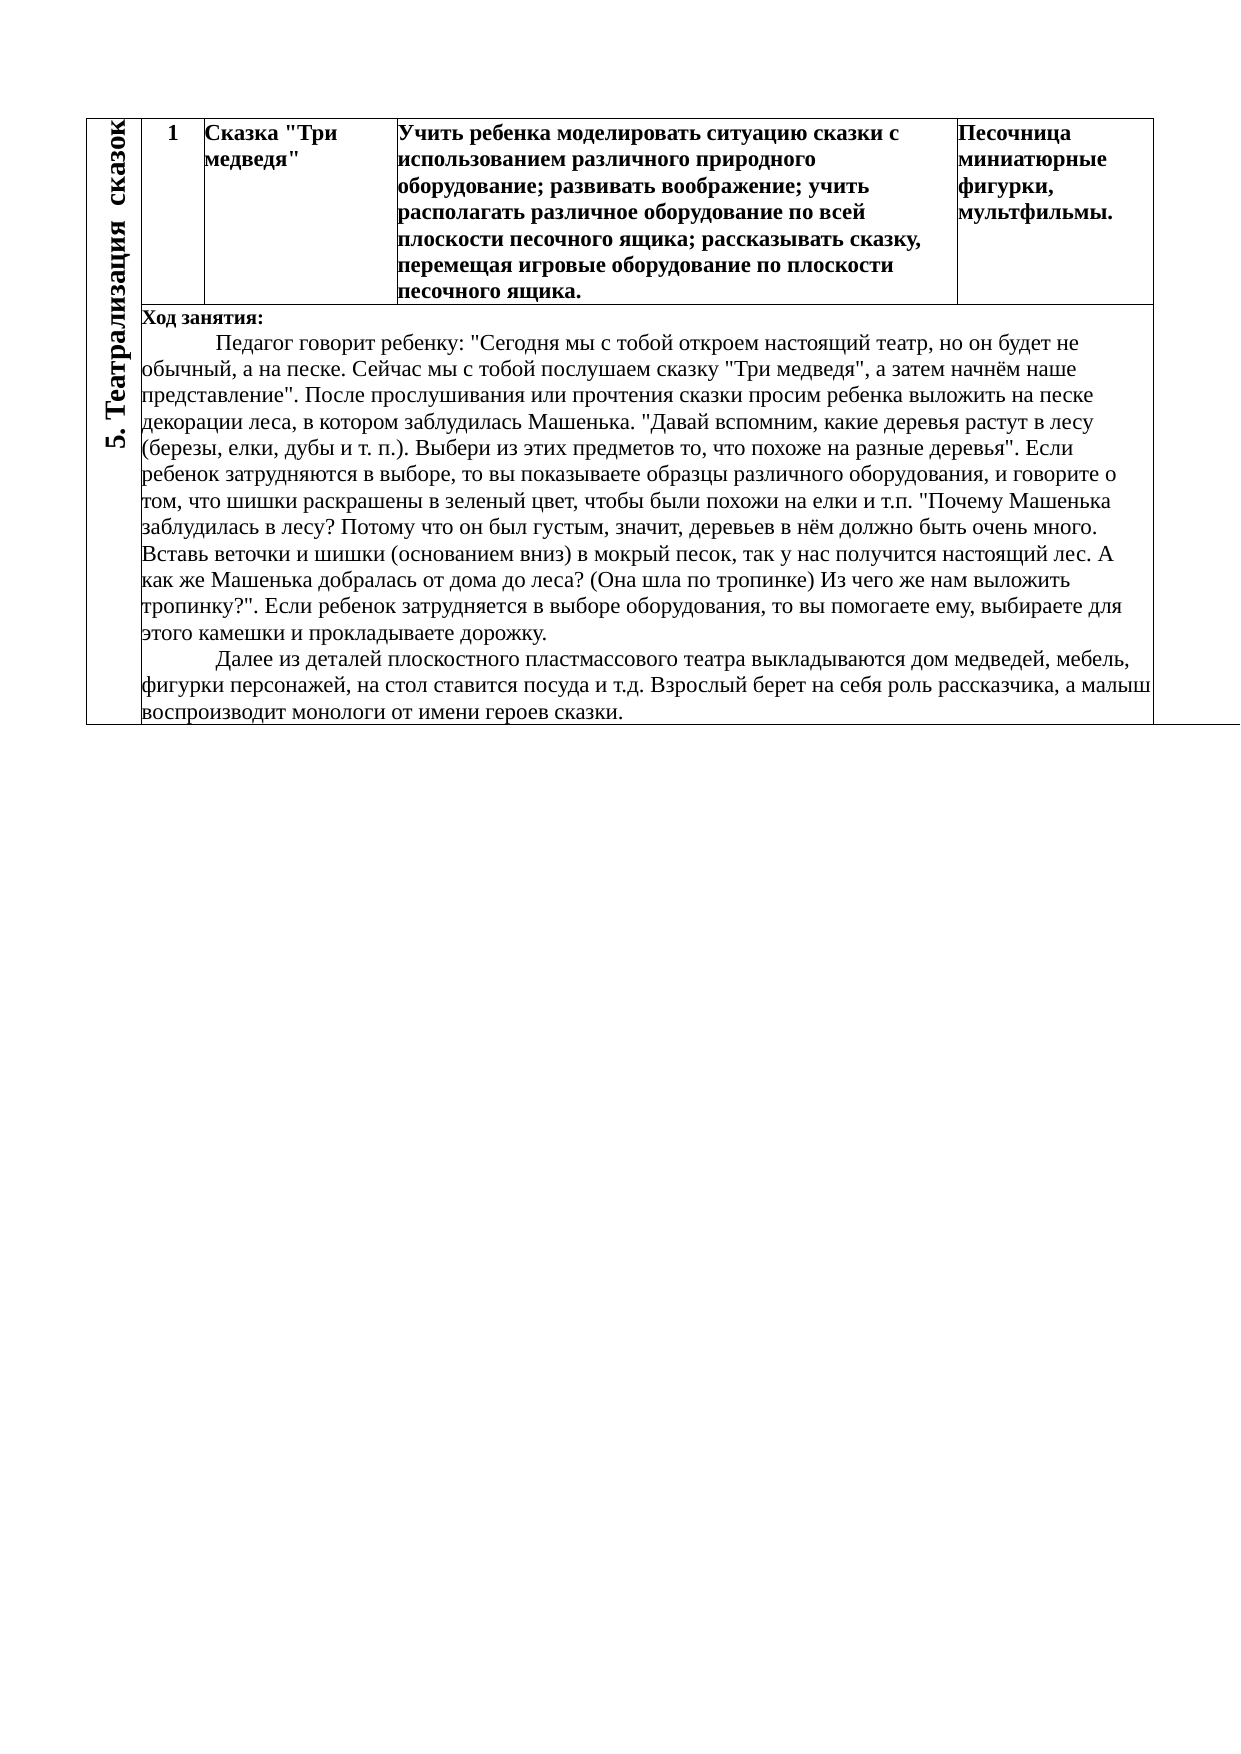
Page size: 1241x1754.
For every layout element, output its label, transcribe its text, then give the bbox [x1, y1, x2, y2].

table_cell Сказка "Три медведя" [205, 119, 397, 304]
table_cell [1154, 118, 1240, 304]
table_cell 5. Театрализация сказок [87, 119, 141, 724]
table_cell Ход занятия: Педагог говорит ребенку: "Сегодня мы с тобой откроем настоящий театр, но он будет не обычный, а на песке. Сейчас мы с тобой послушаем сказку "Три медведя", а затем начнём наше представление". После прослушивания или прочтения сказки просим ребенка выложить на песке декорации леса, в котором заблудилась Машенька. "Давай вспомним, какие деревья растут в лесу (березы, елки, дубы и т. п.). Выбери из этих предметов то, что похоже на разные деревья". Если ребенок затрудняются в выборе, то вы показываете образцы различного оборудования, и говорите о том, что шишки раскрашены в зеленый цвет, чтобы были похожи на елки и т.п. "Почему Машенька заблудилась в лесу? Потому что он был густым, значит, деревьев в нём должно быть очень много. Вставь веточки и шишки (основанием вниз) в мокрый песок, так у нас получится настоящий лес. А как же Машенька добралась от дома до леса? (Она шла по тропинке) Из чего же нам выложить тропинку?". Если ребенок затрудняется в выборе оборудования, то вы помогаете ему, выбираете для этого камешки и прокладываете дорожку. Далее из деталей плоскостного пластмассового театра выкладываются дом медведей, мебель, фигурки персонажей, на стол ставится посуда и т.д. Взрослый берет на себя роль рассказчика, а малыш воспроизводит монологи от имени героев сказки. [142, 305, 1153, 724]
table_cell [1154, 544, 1240, 724]
table_cell Учить ребенка моделировать ситуацию сказки с использованием различного природного оборудование; развивать воображение; учить располагать различное оборудование по всей плоскости песочного ящика; рассказывать сказку, перемещая игровые оборудование по плоскости песочного ящика. [398, 119, 957, 304]
table_cell 1 [142, 119, 204, 304]
table_cell [1154, 304, 1240, 544]
table_cell Песочница миниатюрные фигурки, мультфильмы. [958, 119, 1153, 304]
